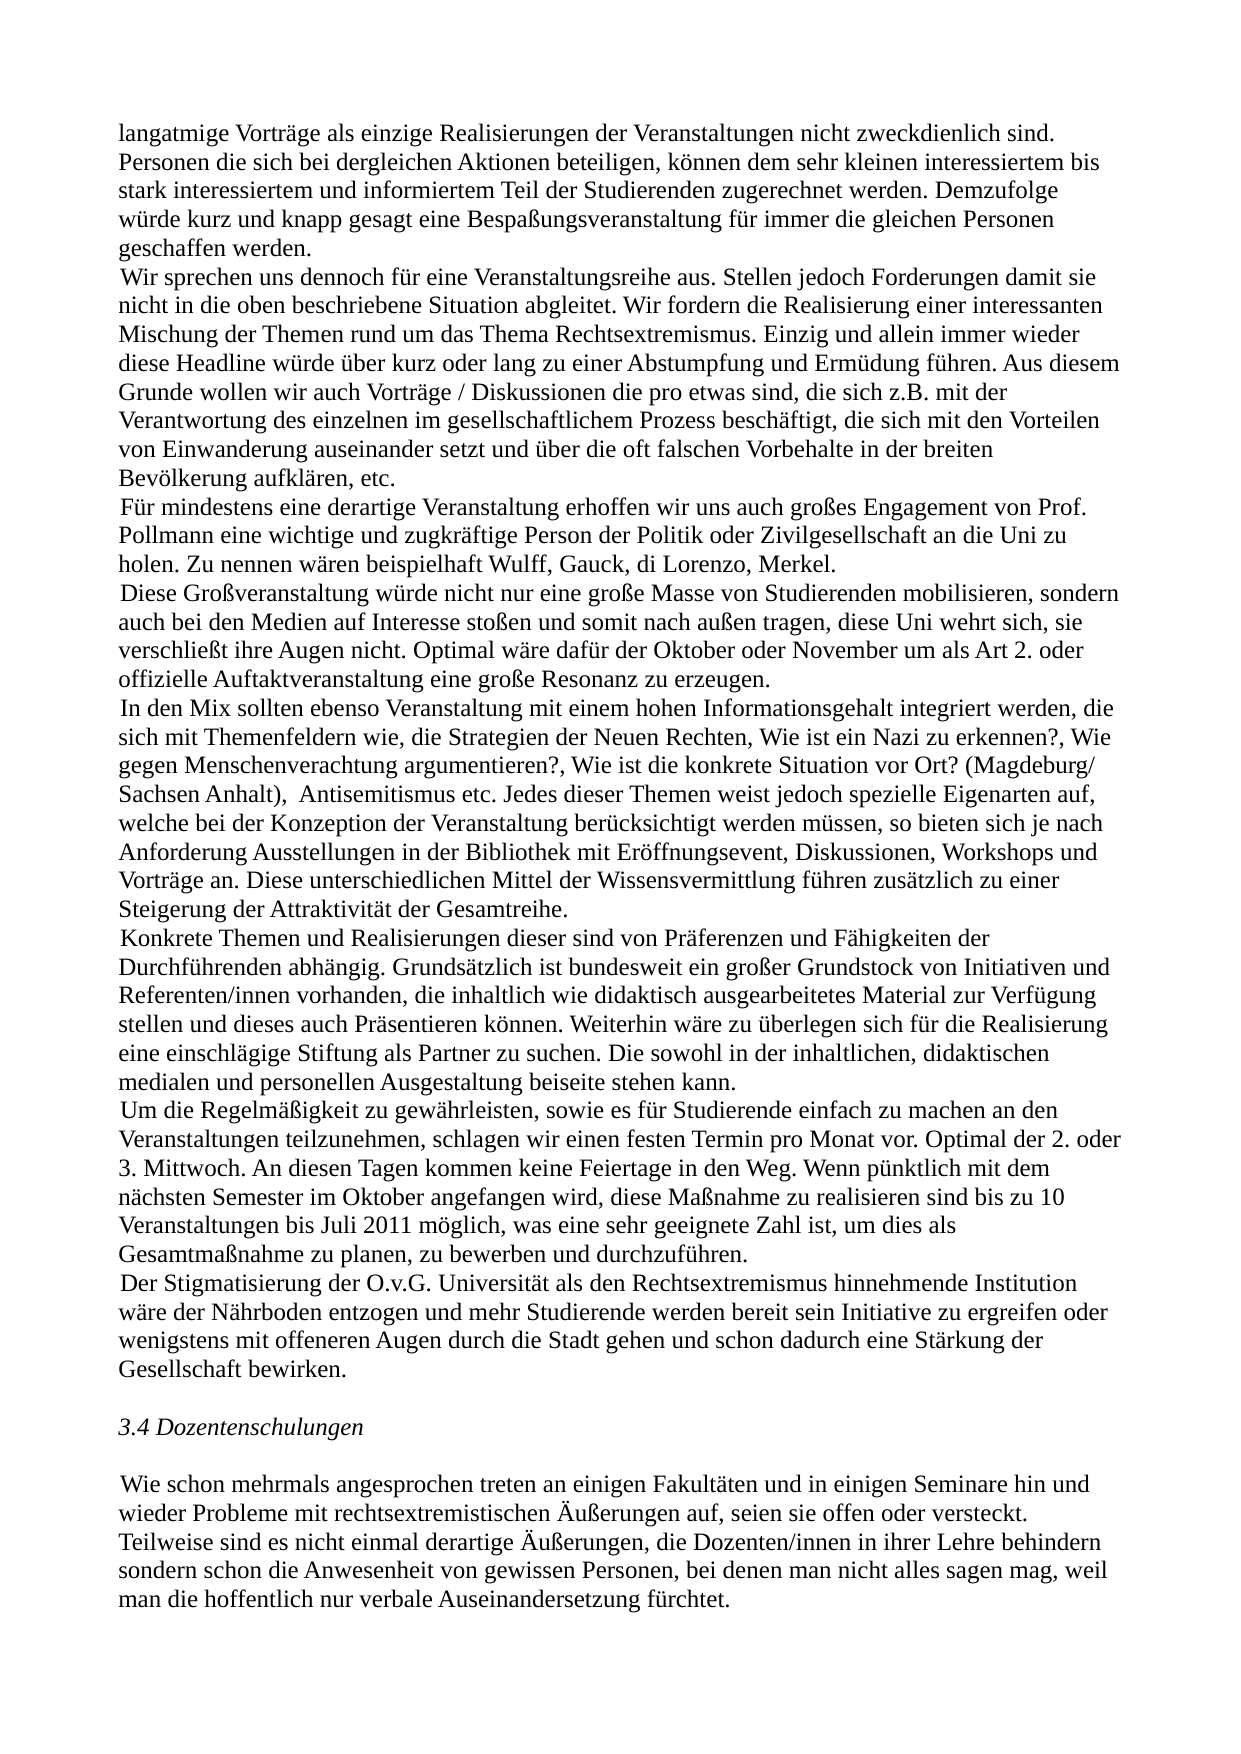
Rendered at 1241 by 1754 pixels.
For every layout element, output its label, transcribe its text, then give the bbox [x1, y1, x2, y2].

text Diese Großveranstaltung würde nicht nur eine große Masse von Studierenden mobilisieren, sondern auch bei den Medien auf Interesse stoßen und somit nach außen tragen, diese Uni wehrt sich, sie verschließt ihre Augen nicht. Optimal wäre dafür der Oktober oder November um als Art 2. oder offizielle Auftaktveranstaltung eine große Resonanz zu erzeugen. [118, 578, 1122, 693]
list 3.4 Dozentenschulungen [118, 1412, 1122, 1441]
text In den Mix sollten ebenso Veranstaltung mit einem hohen Informationsgehalt integriert werden, die sich mit Themenfeldern wie, die Strategien der Neuen Rechten, Wie ist ein Nazi zu erkennen?, Wie gegen Menschenverachtung argumentieren?, Wie ist die konkrete Situation vor Ort? (Magdeburg/ Sachsen Anhalt), Antisemitismus etc. Jedes dieser Themen weist jedoch spezielle Eigenarten auf, welche bei der Konzeption der Veranstaltung berücksichtigt werden müssen, so bieten sich je nach Anforderung Ausstellungen in der Bibliothek mit Eröffnungsevent, Diskussionen, Workshops und Vorträge an. Diese unterschiedlichen Mittel der Wissensvermittlung führen zusätzlich zu einer Steigerung der Attraktivität der Gesamtreihe. [118, 693, 1122, 923]
text Der Stigmatisierung der O.v.G. Universität als den Rechtsextremismus hinnehmende Institution wäre der Nährboden entzogen und mehr Studierende werden bereit sein Initiative zu ergreifen oder wenigstens mit offeneren Augen durch die Stadt gehen und schon dadurch eine Stärkung der Gesellschaft bewirken. [118, 1268, 1122, 1383]
text Wir sprechen uns dennoch für eine Veranstaltungsreihe aus. Stellen jedoch Forderungen damit sie nicht in die oben beschriebene Situation abgleitet. Wir fordern die Realisierung einer interessanten Mischung der Themen rund um das Thema Rechtsextremismus. Einzig und allein immer wieder diese Headline würde über kurz oder lang zu einer Abstumpfung und Ermüdung führen. Aus diesem Grunde wollen wir auch Vorträge / Diskussionen die pro etwas sind, die sich z.B. mit der Verantwortung des einzelnen im gesellschaftlichem Prozess beschäftigt, die sich mit den Vorteilen von Einwanderung auseinander setzt und über die oft falschen Vorbehalte in der breiten Bevölkerung aufklären, etc. [118, 262, 1122, 492]
text langatmige Vorträge als einzige Realisierungen der Veranstaltungen nicht zweckdienlich sind. Personen die sich bei dergleichen Aktionen beteiligen, können dem sehr kleinen interessiertem bis stark interessiertem und informiertem Teil der Studierenden zugerechnet werden. Demzufolge würde kurz und knapp gesagt eine Bespaßungsveranstaltung für immer die gleichen Personen geschaffen werden. [118, 118, 1122, 262]
text Konkrete Themen und Realisierungen dieser sind von Präferenzen und Fähigkeiten der Durchführenden abhängig. Grundsätzlich ist bundesweit ein großer Grundstock von Initiativen und Referenten/innen vorhanden, die inhaltlich wie didaktisch ausgearbeitetes Material zur Verfügung stellen und dieses auch Präsentieren können. Weiterhin wäre zu überlegen sich für die Realisierung eine einschlägige Stiftung als Partner zu suchen. Die sowohl in der inhaltlichen, didaktischen medialen und personellen Ausgestaltung beiseite stehen kann. [118, 923, 1122, 1096]
text Um die Regelmäßigkeit zu gewährleisten, sowie es für Studierende einfach zu machen an den Veranstaltungen teilzunehmen, schlagen wir einen festen Termin pro Monat vor. Optimal der 2. oder 3. Mittwoch. An diesen Tagen kommen keine Feiertage in den Weg. Wenn pünktlich mit dem nächsten Semester im Oktober angefangen wird, diese Maßnahme zu realisieren sind bis zu 10 Veranstaltungen bis Juli 2011 möglich, was eine sehr geeignete Zahl ist, um dies als Gesamtmaßnahme zu planen, zu bewerben und durchzuführen. [118, 1096, 1122, 1268]
text Wie schon mehrmals angesprochen treten an einigen Fakultäten und in einigen Seminare hin und wieder Probleme mit rechtsextremistischen Äußerungen auf, seien sie offen oder versteckt. Teilweise sind es nicht einmal derartige Äußerungen, die Dozenten/innen in ihrer Lehre behindern sondern schon die Anwesenheit von gewissen Personen, bei denen man nicht alles sagen mag, weil man die hoffentlich nur verbale Auseinandersetzung fürchtet. [118, 1469, 1122, 1613]
text Für mindestens eine derartige Veranstaltung erhoffen wir uns auch großes Engagement von Prof. Pollmann eine wichtige und zugkräftige Person der Politik oder Zivilgesellschaft an die Uni zu holen. Zu nennen wären beispielhaft Wulff, Gauck, di Lorenzo, Merkel. [118, 492, 1122, 578]
